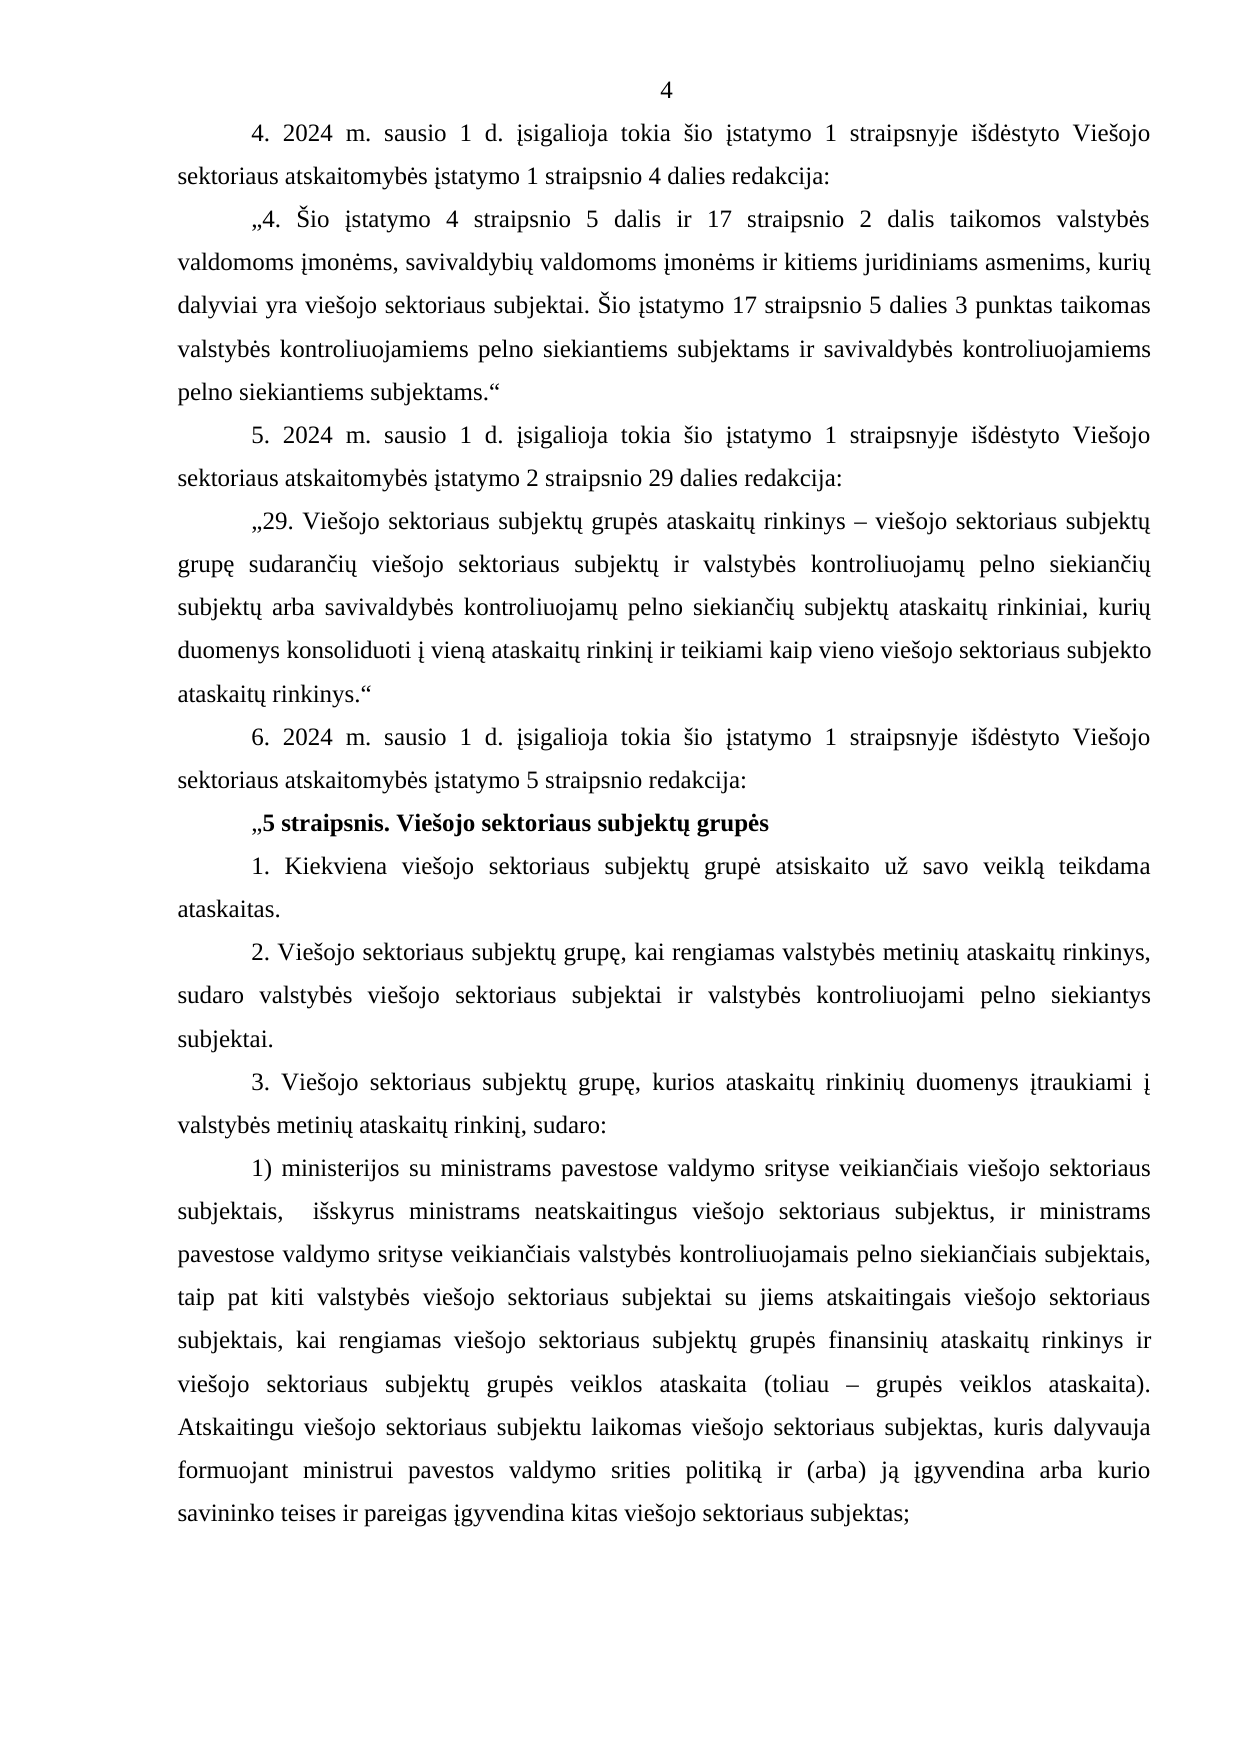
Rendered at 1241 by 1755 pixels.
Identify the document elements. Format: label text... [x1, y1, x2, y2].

text 3. Viešojo sektoriaus subjektų grupę, kurios ataskaitų rinkinių duomenys įtraukiami į valstybės metinių ataskaitų rinkinį, sudaro: [177, 1067, 1152, 1139]
text 6. 2024 m. sausio 1 d. įsigalioja tokia šio įstatymo 1 straipsnyje išdėstyto Viešojo sektoriaus atskaitomybės įstatymo 5 straipsnio redakcija: [177, 722, 1152, 794]
text 4. 2024 m. sausio 1 d. įsigalioja tokia šio įstatymo 1 straipsnyje išdėstyto Viešojo sektoriaus atskaitomybės įstatymo 1 straipsnio 4 dalies redakcija: [177, 118, 1152, 190]
text „5 straipsnis. Viešojo sektoriaus subjektų grupės [177, 808, 1152, 837]
text „4. Šio įstatymo 4 straipsnio 5 dalis ir 17 straipsnio 2 dalis taikomos valstybės valdomoms įmonėms, savivaldybių valdomoms įmonėms ir kitiems juridiniams asmenims, kurių dalyviai yra viešojo sektoriaus subjektai. Šio įstatymo 17 straipsnio 5 dalies 3 punktas taikomas valstybės kontroliuojamiems pelno siekiantiems subjektams ir savivaldybės kontroliuojamiems pelno siekiantiems subjektams.“ [177, 204, 1152, 406]
text 5. 2024 m. sausio 1 d. įsigalioja tokia šio įstatymo 1 straipsnyje išdėstyto Viešojo sektoriaus atskaitomybės įstatymo 2 straipsnio 29 dalies redakcija: [177, 420, 1152, 492]
text 2. Viešojo sektoriaus subjektų grupę, kai rengiamas valstybės metinių ataskaitų rinkinys, sudaro valstybės viešojo sektoriaus subjektai ir valstybės kontroliuojami pelno siekiantys subjektai. [177, 937, 1152, 1052]
text 1) ministerijos su ministrams pavestose valdymo srityse veikiančiais viešojo sektoriaus subjektais, išskyrus ministrams neatskaitingus viešojo sektoriaus subjektus, ir ministrams pavestose valdymo srityse veikiančiais valstybės kontroliuojamais pelno siekiančiais subjektais, taip pat kiti valstybės viešojo sektoriaus subjektai su jiems atskaitingais viešojo sektoriaus subjektais, kai rengiamas viešojo sektoriaus subjektų grupės finansinių ataskaitų rinkinys ir viešojo sektoriaus subjektų grupės veiklos ataskaita (toliau – grupės veiklos ataskaita). Atskaitingu viešojo sektoriaus subjektu laikomas viešojo sektoriaus subjektas, kuris dalyvauja formuojant ministrui pavestos valdymo srities politiką ir (arba) ją įgyvendina arba kurio savininko teises ir pareigas įgyvendina kitas viešojo sektoriaus subjektas; [177, 1153, 1152, 1527]
text „29. Viešojo sektoriaus subjektų grupės ataskaitų rinkinys – viešojo sektoriaus subjektų grupę sudarančių viešojo sektoriaus subjektų ir valstybės kontroliuojamų pelno siekiančių subjektų arba savivaldybės kontroliuojamų pelno siekiančių subjektų ataskaitų rinkiniai, kurių duomenys konsoliduoti į vieną ataskaitų rinkinį ir teikiami kaip vieno viešojo sektoriaus subjekto ataskaitų rinkinys.“ [177, 506, 1152, 707]
text 1. Kiekviena viešojo sektoriaus subjektų grupė atsiskaito už savo veiklą teikdama ataskaitas. [177, 851, 1152, 923]
